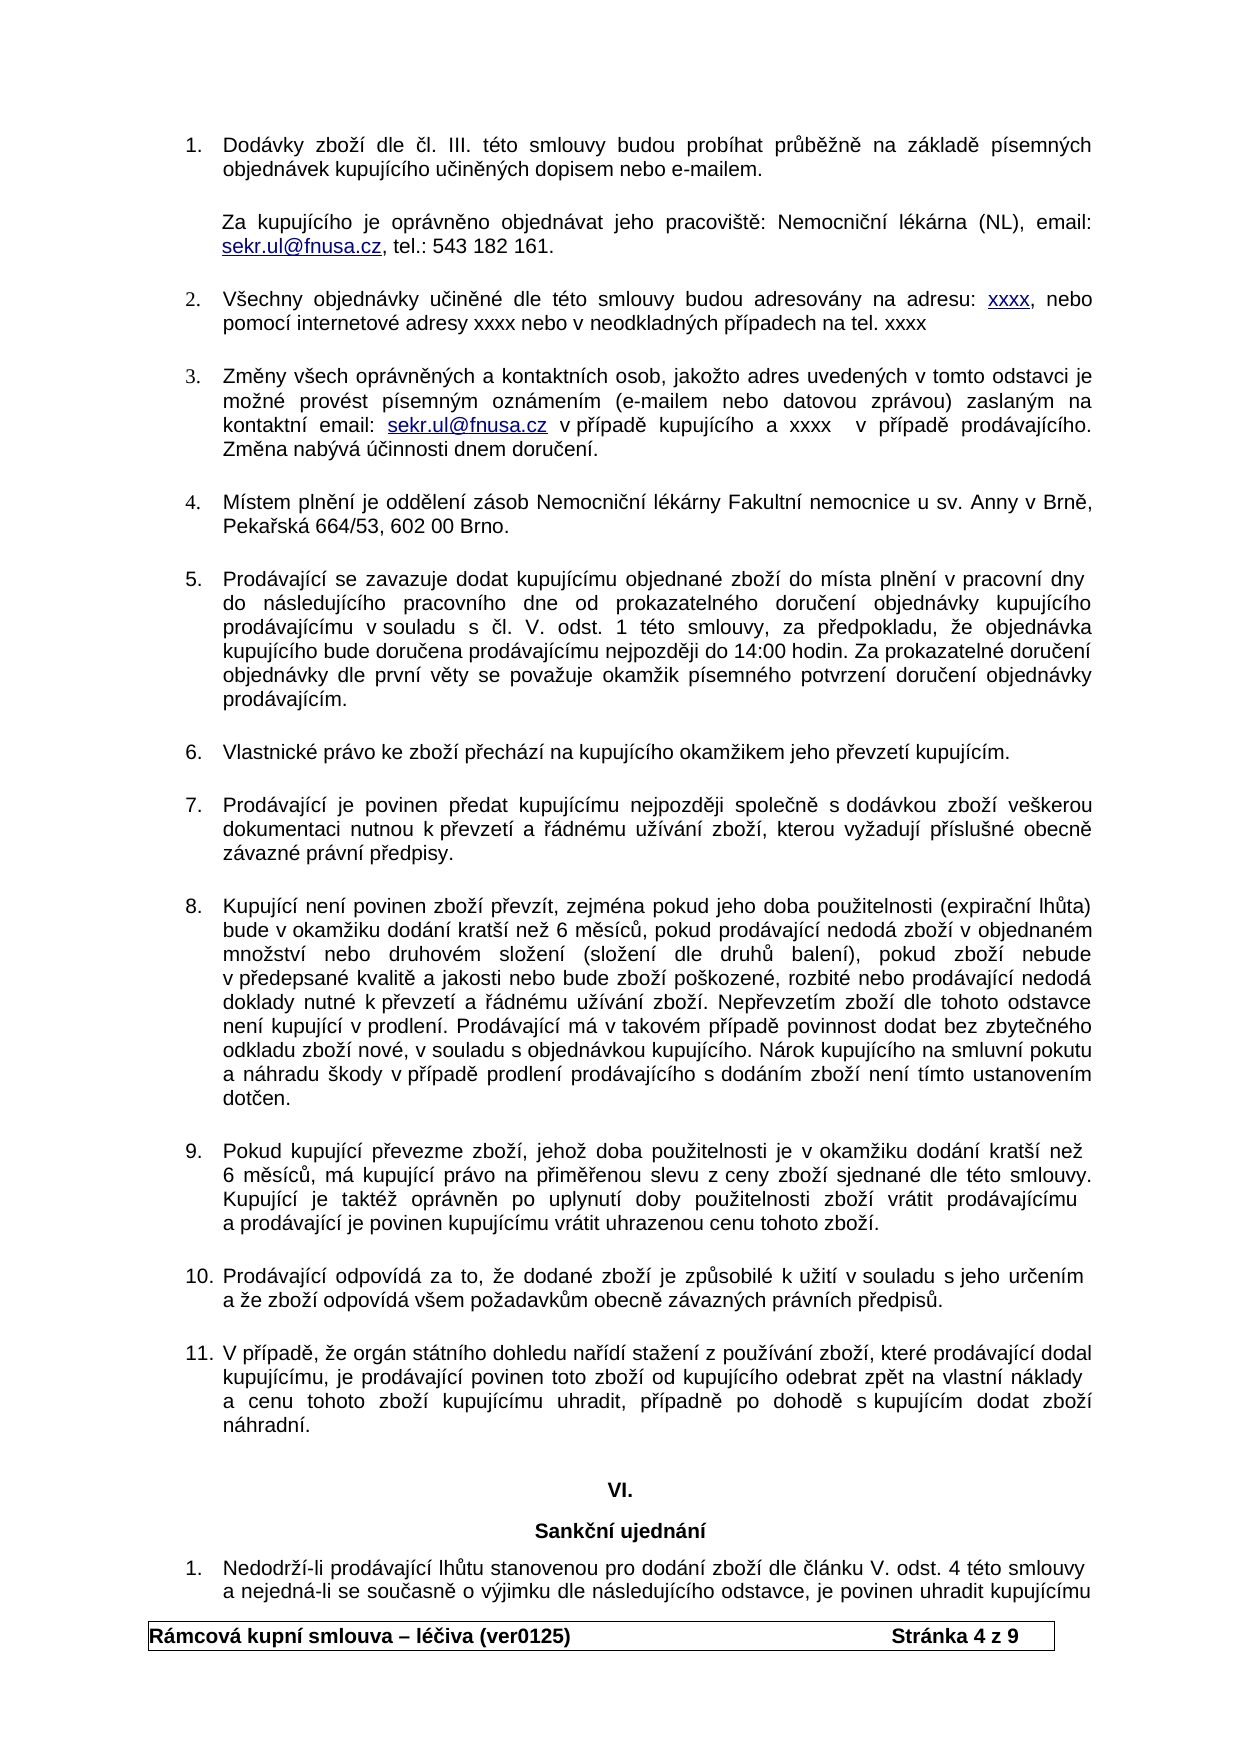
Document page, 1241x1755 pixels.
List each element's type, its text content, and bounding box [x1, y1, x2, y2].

text Sankční ujednání [148, 1519, 1093, 1543]
list Dodávky zboží dle čl. III. této smlouvy budou probíhat průběžně na základě písemných objednávek kupujícího učiněných dopisem nebo e-mailem. [185, 133, 1093, 181]
list Prodávající je povinen předat kupujícímu nejpozději společně s dodávkou zboží veškerou dokumentaci nutnou k převzetí a řádnému užívání zboží, kterou vyžadují příslušné obecně závazné právní předpisy. [185, 793, 1093, 865]
list Prodávající odpovídá za to, že dodané zboží je způsobilé k užití v souladu s jeho určením a že zboží odpovídá všem požadavkům obecně závazných právních předpisů. [185, 1264, 1093, 1312]
list Všechny objednávky učiněné dle této smlouvy budou adresovány na adresu: xxxx, nebo pomocí internetové adresy xxxx nebo v neodkladných případech na tel. xxxx [185, 287, 1093, 335]
list Pokud kupující převezme zboží, jehož doba použitelnosti je v okamžiku dodání kratší než 6 měsíců, má kupující právo na přiměřenou slevu z ceny zboží sjednané dle této smlouvy. Kupující je taktéž oprávněn po uplynutí doby použitelnosti zboží vrátit prodávajícímu a prodávající je povinen kupujícímu vrátit uhrazenou cenu tohoto zboží. [185, 1139, 1093, 1234]
list Prodávající se zavazuje dodat kupujícímu objednané zboží do místa plnění v pracovní dny do následujícího pracovního dne od prokazatelného doručení objednávky kupujícího prodávajícímu v souladu s čl. V. odst. 1 této smlouvy, za předpokladu, že objednávka kupujícího bude doručena prodávajícímu nejpozději do 14:00 hodin. Za prokazatelné doručení objednávky dle první věty se považuje okamžik písemného potvrzení doručení objednávky prodávajícím. [185, 567, 1093, 711]
list V případě, že orgán státního dohledu nařídí stažení z používání zboží, které prodávající dodal kupujícímu, je prodávající povinen toto zboží od kupujícího odebrat zpět na vlastní náklady a cenu tohoto zboží kupujícímu uhradit, případně po dohodě s kupujícím dodat zboží náhradní. [185, 1341, 1093, 1437]
list Nedodrží-li prodávající lhůtu stanovenou pro dodání zboží dle článku V. odst. 4 této smlouvy a nejedná-li se současně o výjimku dle následujícího odstavce, je povinen uhradit kupujícímu [185, 1555, 1093, 1603]
text VI. [148, 1478, 1093, 1502]
text Za kupujícího je oprávněno objednávat jeho pracoviště: Nemocniční lékárna (NL), email: sekr.ul@fnusa.cz, tel.: 543 182 161. [222, 210, 1093, 258]
list Kupující není povinen zboží převzít, zejména pokud jeho doba použitelnosti (expirační lhůta) bude v okamžiku dodání kratší než 6 měsíců, pokud prodávající nedodá zboží v objednaném množství nebo druhovém složení (složení dle druhů balení), pokud zboží nebude v předepsané kvalitě a jakosti nebo bude zboží poškozené, rozbité nebo prodávající nedodá doklady nutné k převzetí a řádnému užívání zboží. Nepřevzetím zboží dle tohoto odstavce není kupující v prodlení. Prodávající má v takovém případě povinnost dodat bez zbytečného odkladu zboží nové, v souladu s objednávkou kupujícího. Nárok kupujícího na smluvní pokutu a náhradu škody v případě prodlení prodávajícího s dodáním zboží není tímto ustanovením dotčen. [185, 894, 1093, 1109]
list Změny všech oprávněných a kontaktních osob, jakožto adres uvedených v tomto odstavci je možné provést písemným oznámením (e-mailem nebo datovou zprávou) zaslaným na kontaktní email: sekr.ul@fnusa.cz v případě kupujícího a xxxx v případě prodávajícího. Změna nabývá účinnosti dnem doručení. [185, 364, 1093, 460]
list Místem plnění je oddělení zásob Nemocniční lékárny Fakultní nemocnice u sv. Anny v Brně, Pekařská 664/53, 602 00 Brno. [185, 489, 1093, 538]
list Vlastnické právo ke zboží přechází na kupujícího okamžikem jeho převzetí kupujícím. [185, 740, 1093, 764]
